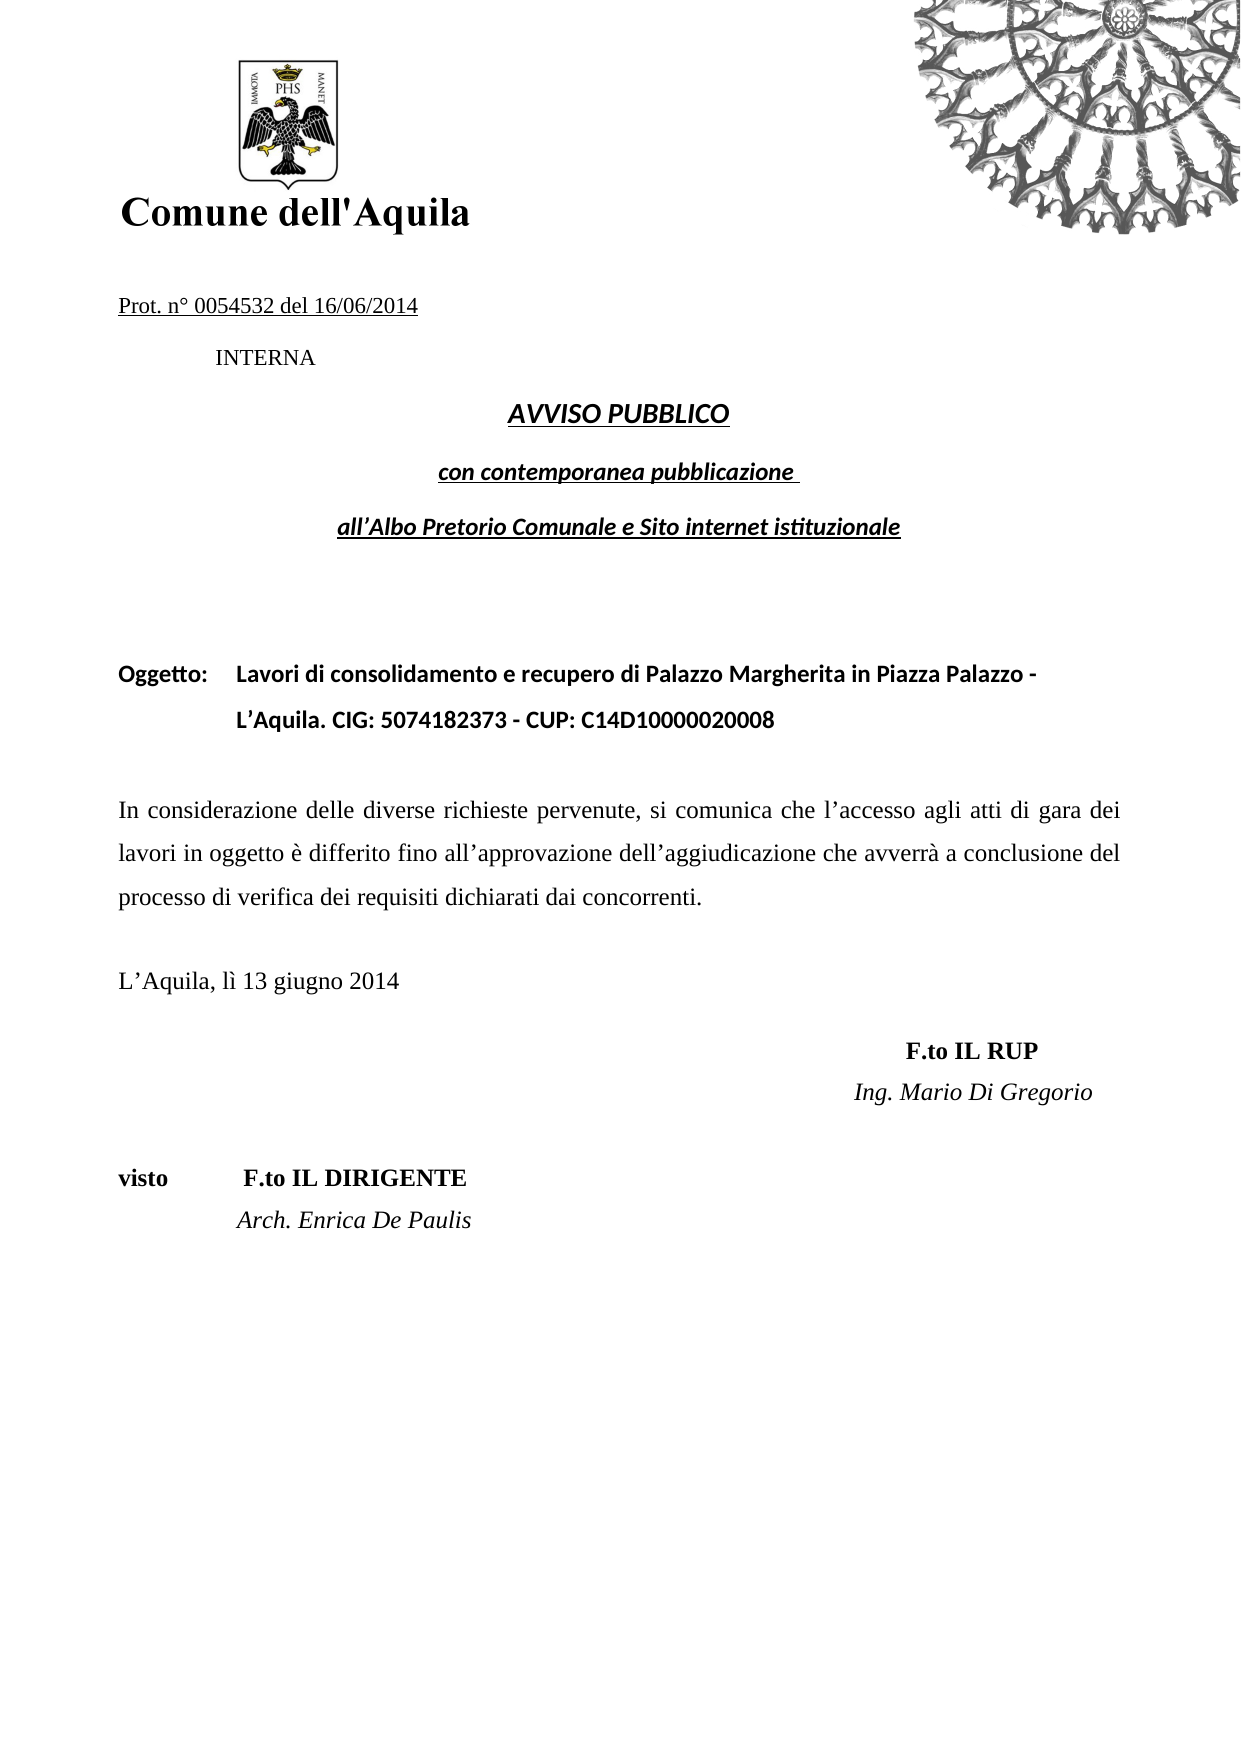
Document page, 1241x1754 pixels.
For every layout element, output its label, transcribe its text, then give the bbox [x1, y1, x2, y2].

text In considerazione delle diverse richieste pervenute, si comunica che l’accesso agli atti di gara dei lavori in oggetto è differito fino all’approvazione dell’aggiudicazione che avverrà a conclusione del processo di verifica dei requisiti dichiarati dai concorrenti. [118, 795, 1122, 910]
text con contemporanea pubblicazione [118, 456, 1122, 486]
text INTERNA [118, 344, 1122, 370]
text Prot. n° 0054532 del 16/06/2014 [118, 292, 1122, 319]
text L’Aquila. CIG: 5074182373 - CUP: C14D10000020008 [118, 704, 1122, 734]
text visto F.to IL DIRIGENTE [118, 1163, 1122, 1192]
text AVVISO PUBBLICO [118, 395, 1122, 431]
text Arch. Enrica De Paulis [118, 1205, 1122, 1233]
text all’Albo Pretorio Comunale e Sito internet istituzionale [118, 511, 1122, 542]
text L’Aquila, lì 13 giugno 2014 [118, 966, 1122, 995]
text Oggetto: Lavori di consolidamento e recupero di Palazzo Margherita in Piazza Palazzo - [118, 658, 1122, 689]
text F.to IL RUP [118, 1036, 1122, 1065]
text Ing. Mario Di Gregorio [118, 1077, 1122, 1106]
